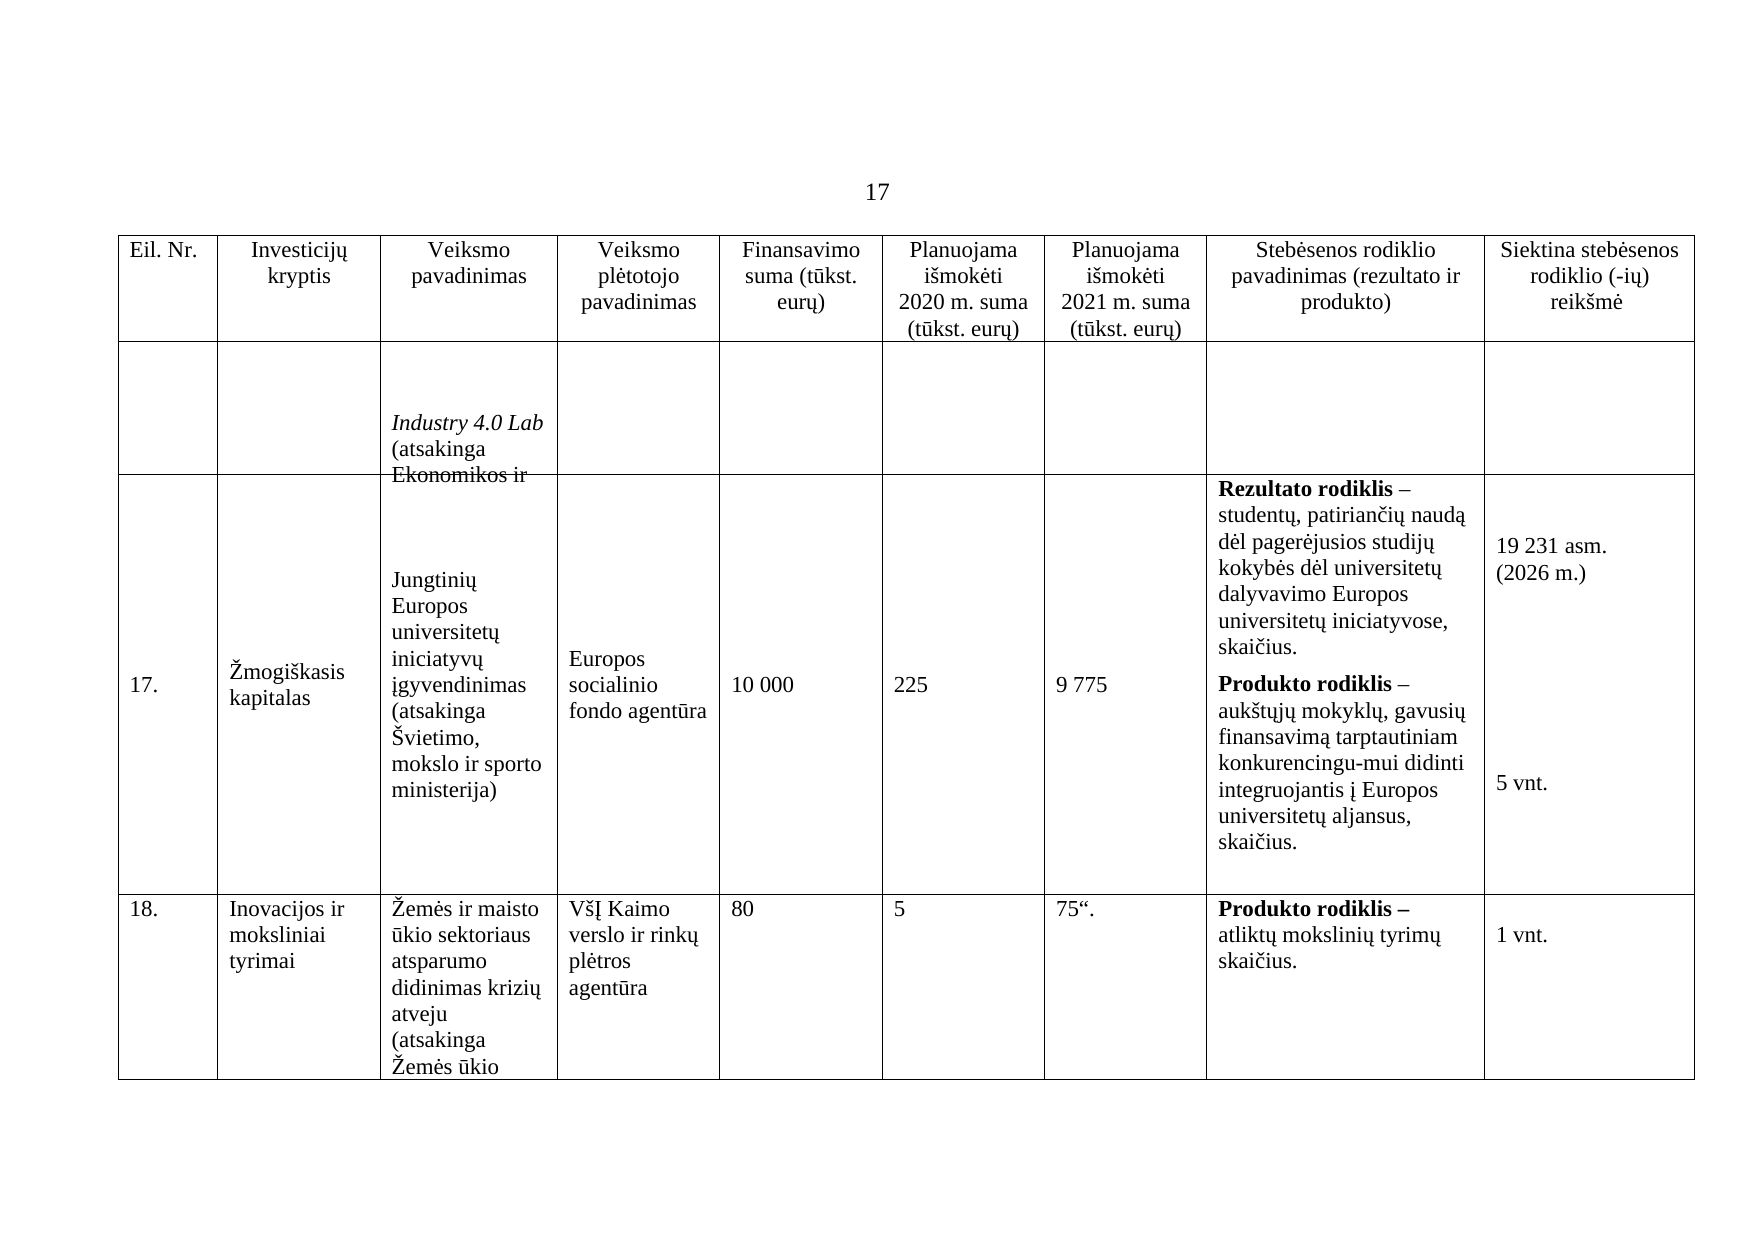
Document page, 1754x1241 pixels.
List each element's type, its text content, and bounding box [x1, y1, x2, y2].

table_header Planuojama išmokėti 2020 m. suma (tūkst. eurų) [883, 236, 1044, 341]
table_cell 80 [720, 895, 882, 1079]
table_cell [1045, 342, 1206, 474]
table_cell [1485, 342, 1694, 474]
table_cell [883, 342, 1044, 474]
table_cell Pramonės perorientavimas, diegiant skaitmenines technologijas ir skatinant žiedinės ekonomikos plėtrą (pvz., inovacijas maisto ir pakuočių srityse, tekstilės gaminių pakartotinį panaudojimą bei perdirbimą ir kt.), įskaitant Industry 4.0 Lab (atsakinga Ekonomikos ir inovacijų ministerija) [381, 342, 557, 474]
table_cell 9 775 [1045, 475, 1206, 894]
table_cell 5 [883, 895, 1044, 1079]
table_cell Žemės ir maisto ūkio sektoriaus atsparumo didinimas krizių atveju (atsakinga Žemės ūkio [381, 895, 557, 1079]
table_header Planuojama išmokėti 2021 m. suma (tūkst. eurų) [1045, 236, 1206, 341]
table_cell [558, 342, 719, 474]
table_cell 17. [119, 475, 217, 894]
table_header Stebėsenos rodiklio pavadinimas (rezultato ir produkto) [1207, 236, 1484, 341]
table_cell 75“. [1045, 895, 1206, 1079]
table_cell Jungtinių Europos universitetų iniciatyvų įgyvendinimas (atsakinga Švietimo, mokslo ir sporto ministerija) [381, 475, 557, 894]
table_cell Inovacijos ir moksliniai tyrimai [218, 895, 380, 1079]
table_cell [720, 342, 882, 474]
table_header Veiksmo plėtotojo pavadinimas [558, 236, 719, 341]
table_cell [119, 342, 217, 474]
table_header Eil. Nr. [119, 236, 217, 341]
table_cell VšĮ Kaimo verslo ir rinkų plėtros agentūra [558, 895, 719, 1079]
table_cell 18. [119, 895, 217, 1079]
table_cell 10 000 [720, 475, 882, 894]
table_cell 19 231 asm. (2026 m.) [1485, 475, 1694, 669]
table_cell 1 vnt. [1485, 895, 1694, 1079]
table_cell Žmogiškasis kapitalas [218, 475, 380, 894]
table_header Veiksmo pavadinimas [381, 236, 557, 341]
table_cell Produkto rodiklis – aukštųjų mokyklų, gavusių finansavimą tarptautiniam konkurencingu-mui didinti integruojantis į Europos universitetų aljansus, skaičius. [1207, 669, 1484, 894]
table_header Finansavimo suma (tūkst. eurų) [720, 236, 882, 341]
table_cell [218, 342, 380, 474]
table_header Siektina stebėsenos rodiklio (-ių) reikšmė [1485, 236, 1694, 341]
table_cell Rezultato rodiklis – studentų, patiriančių naudą dėl pagerėjusios studijų kokybės dėl universitetų dalyvavimo Europos universitetų iniciatyvose, skaičius. [1207, 475, 1484, 669]
table_cell 5 vnt. [1485, 669, 1694, 894]
table_cell Europos socialinio fondo agentūra [558, 475, 719, 894]
table_cell [1207, 342, 1484, 474]
table_cell 225 [883, 475, 1044, 894]
table_cell Produkto rodiklis – atliktų mokslinių tyrimų skaičius. [1207, 895, 1484, 1079]
table_header Investicijų kryptis [218, 236, 380, 341]
